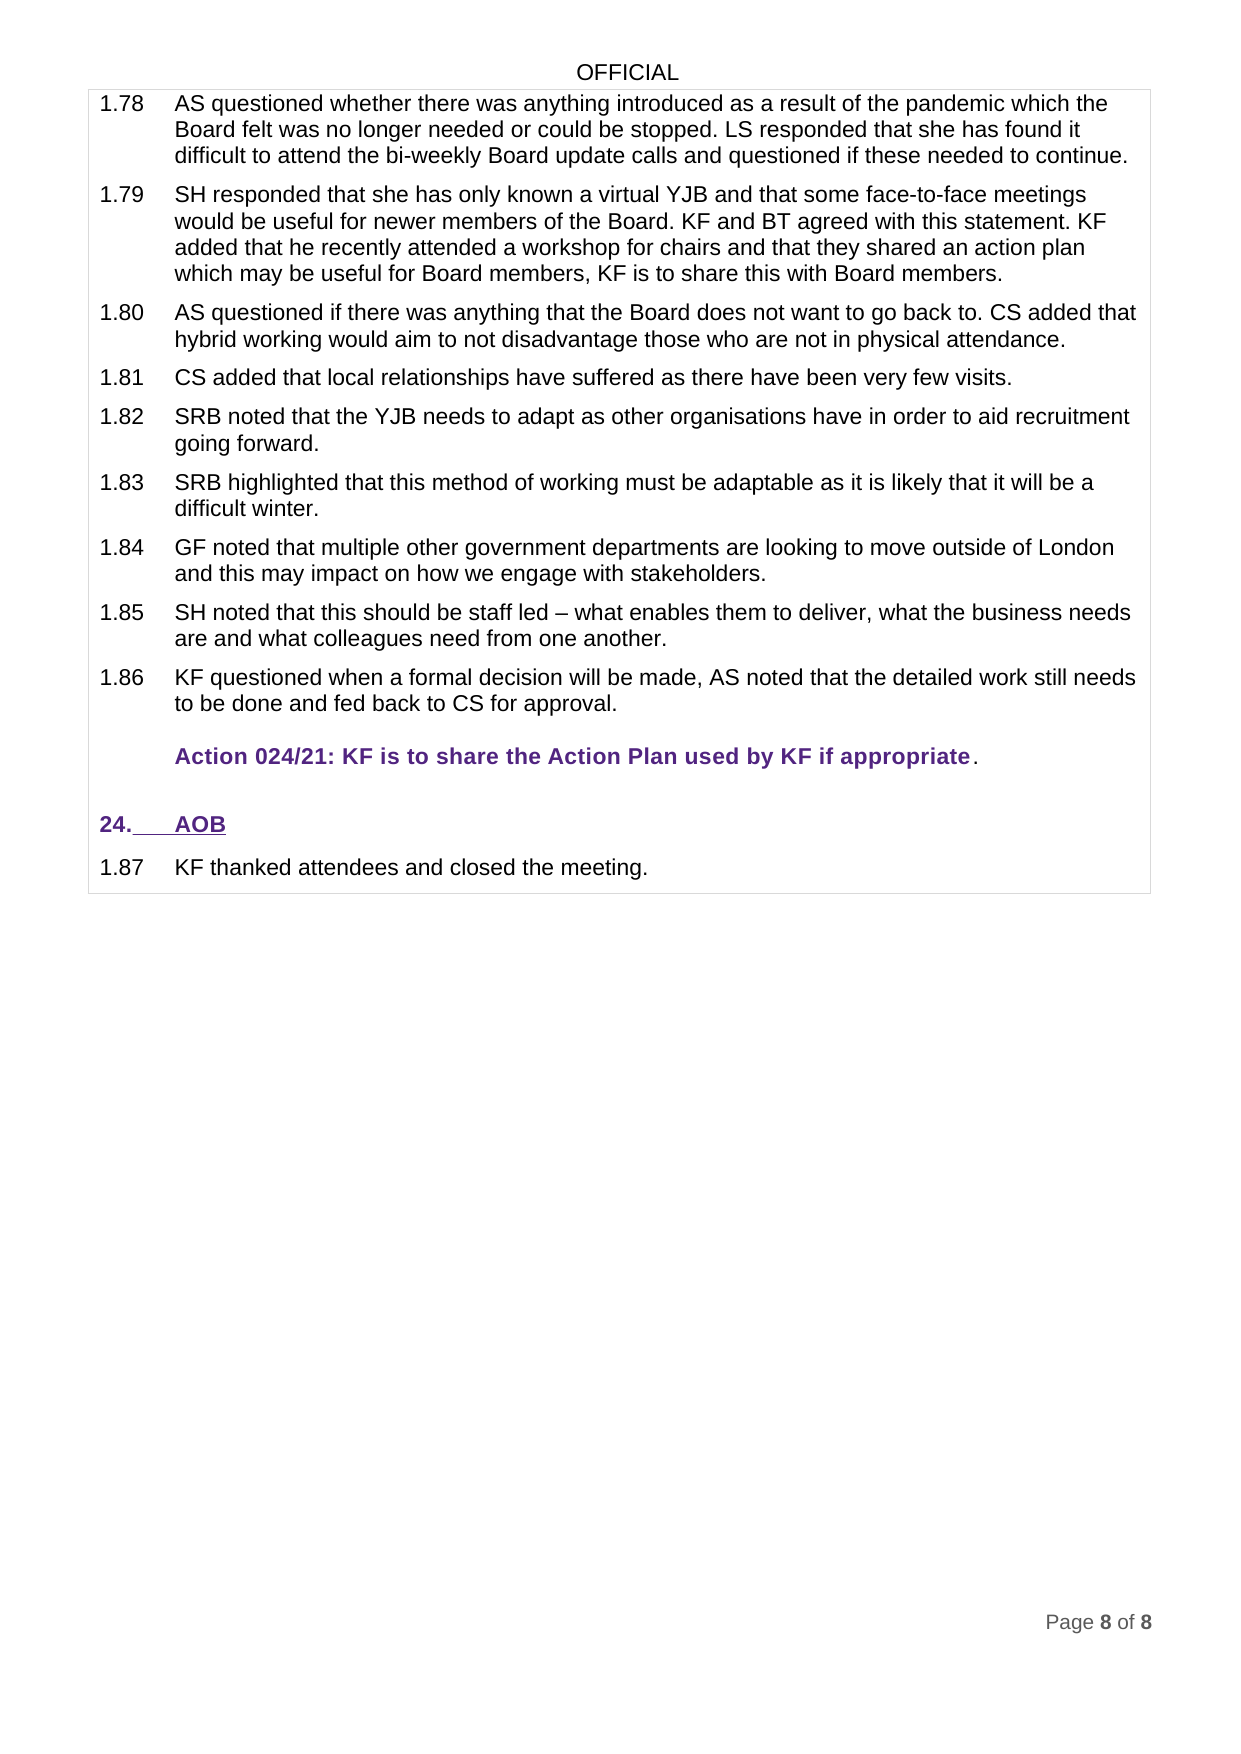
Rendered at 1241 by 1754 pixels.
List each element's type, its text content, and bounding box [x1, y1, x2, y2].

table_header Welcome KF welcomed attendees and noted that there is a new Secretary of State and Lord Chancellor, Deputy Prime Minister, Dominic Raab and a new Justice Minister, Victoria Atkins. KF added that HMIP is about to publish a Thematic Report on Black and Mixed Heritage Boys which would be of interest to Board members. Business Papers The minutes from the previous meeting on 23 June 2021 were agreed pending minor amendments. Actions to be closed: 005/21 (Five-minute briefing document). 006/21 (Release and Resettlement agenda). 007/21 (KT’s quarterly letter to Jane Hutt). 008/21 (Extended slot for WYJAP). 009/21 (Independent care review meeting) 010/21 (Amends to KF’s quarterly letter to the Lord Chancellor) 011/21 (Offline feedback on Pathfinders) 013/21 (Add Child First to Position Statement template) 014/21 (Offline meeting on Criminal Records position statement) 015/21 (Re-drafting of Criminal Records position statement) 016/21 (Sharing of slideshow) Action 012/21 is to remain open. The actions from the 28 July Board workshop were closed. The Board Activity Schedule and Register of Board Interests were noted. KF noted that the Gifts and Hospitality register has one new entry, which was noted by the Board. CEO Report to the Board CS thanked RF for her help in drafting the report. CS noted that Minister Atkins will now hold the Youth Justice Portfolio and that Kit Malthouse will remain as Minister of State as a Joint Minister with the Home Office. CS noted that responsibility for the YCS will be moving to Amy Rees, CS added that this is to enable our Second Permanent Secretary, Jo Farrar, to give greater leadership bandwidth for Youth Justice. CS updated that Rainsbrook is still closed and that there are challenges at Oakhill. CS added that this has highlighted a lack of resilience within the sector. CS noted that there are still concerns over the rate of recovery of the secure estate as this is still slow. CS noted the measures being put in place to address court delays and added that all crown prosecutors will now be trained in how to appropriately deal with children. CS raised the Oasis Secure Schools commission for Young Lives which aims to identify the impact of the pandemic. CS added that no public sector organisations are to be involved in the commission. CS raised the Spending Review and noted that there is increased pessimism around the settlement. CS added that once the settlement for the MoJ is known then the internal allocation will begin. CS noted that the Tailored Review is likely to launch later this month and that it is likely to focus on ensuring the role of the YJB is clear, our structure is right and that the YJB has challenge and support from the core department. NR questioned if there was a document summarising the ministerial changes, SRB confirmed that there was and that RF will circulate this to the Board. SH questioned if there was a method of mapping the demand on courts. SRB noted that the only data available is the MoJ’s first time entrant’s data and that there are gaps in knowledge around children in social care and those children who have lower levels of vulnerability. LS noted that challenges around the slow easing of social restrictions in the secure estate due to staff availability do not apply anymore and questioned whether the YJB should be challenging the slow progress in this area or gathering data on this point. CS responded that Her Majesty’s Prison and Probation Service (HMPPS) are strongly governed and have a sufficient data set on recovery. There was a discussion about managing potential risk and a return to pre-covid conditions. CS added that it is key that the YJB is challenging but also retains a working relationship with the Youth Custody Service (YCS) and HMPPS. SRB added that high levels of staff sickness within HMPPS is related to resilience rather than COVID-19. SRB noted that it is also important to consider the advice that is currently being given by NHS England and that there is also a backlog of staff training that is needed which has not been completed during the pandemic. NH noted that it is important that the gains that were made during this period are not lost, for example the family groups and additional phone credit. Action 017/21: RF is to circulate the document detailing all the Ministerial changes to Board members. Performance Committee report to the Board SH noted that she is considering how best the Performance Committee can utilise the amount of data it receives. SH added that she and SRB are considering changing the format of Performance Committee Meetings. SH, SRB and KF are to meet with KF to discuss their ideas. Action 018/21: SH, SRB and KF are to meet to discuss changes to the format of the Performance Committee meeting. Wales Youth Justice Advisory Panel (WYJAP) report to the Board KT updated that he recently met with the new Director of Education in Wales and highlighted to them the high levels of school exclusions in Wales. KT added that he and LJ recently met with the Welsh Minister for Social Justice, Jane Hutt to discuss KT’s quarterly letter. KT added that both he and LJ were under the impression that Minister Hutt took away the commitment to look at how the Welsh Government can move into prevention, however KT will be following up to confirm this. KT gave thanks to ST, DT and LJ for their work on the Blueprint update at the last WYJAP meeting and noted that there are early signs of success. KT added that he has contributed to a report by the Interim Youth Work Board, which has recommendations on a sustainable model for youth work. KT added that he will share this report with Board and SLG members. SRB added that this work may sit well with the work being done by the ESLG, and that she will discuss this with Nicola Kefford (NK). KF questioned how the rate of school exclusions was going to be followed up, KT responded that this is going through the Performance Committee. NH raised the Enhanced Case Management (ECM) guidance and questioned if KT was confident in the benefit of using the process. KT responded that he was confident that it has a positive impact and it increases the knowledge of practitioners. SRB added that the NHS has given a significant contribution to increase the rollout of ECM and the YJB is scoping out how and if it can be involved in this. Action 019/21: KT is to share the Interim Youth Work Board report with Board and SLG members. Action 020/21: NK and SRB to discuss how to replicate the work being done in the ESLG in Wales. Finance Audit and Risk Assurance (FARAC) report to the Board BT noted that there was an Extraordinary FARAC meeting on 13 September in which the ARA was agreed. BT added that the NAO audit was complete and that the YJB passed with a clean bill of health. BT gave his thanks to SRB and MOD for their work on the audit. BT noted that there is likely to be increasing scrutiny around the payments of grants. CS expressed her thanks to SRB, MOD, SR and SLG members for their work on the ARA. Quarterly Risk Discussion RO noted that the Board agreed to review the Risk Register every quarter during the pandemic and that no changes are recommended at this time on the basis of MoJ messaging. RO raised risk 3.3.5 (Practice in relation to the Youth Justice System) and noted that this was about leadership of the sector and how to encourage innovation. RO noted that the risk was currently rated at open. KF questioned if this should be moved to hungry as the launch of the Youth Justice Strategy is considered and as the world starts to adapt to living with COVID-19. RO clarified that hungry would indicate that the YJB is eager to explore new higher risk/higher reward opportunities. NR noted that the Board is cautious by nature and that it is important that we are responsible with public money. CS responded that the YJB is not a high-risk organisation and that it is important that the YJB does not miss out on benefits by being too cautious. NH expressed his support for moving to a hungry approach as the Board is more eager for central reform than ‘open’ would suggest. NR noted that it is important that the YJB makes a positive difference and sometimes this involved taking a risk. BT noted that it is important to make to distinction between what the YJB can do and what practitioners can do and that it is important to understand what will change as a result of moving to hungry as there is a greater risk to reputation with this approach. SRB noted that the operation of hungry is different to the operation of open, for example the YJB could engage more with Special Advisors. KF added that the strategy is for the Board to form an opinion and it will be the job of the executive to operationalise hungry. LS questioned if the YJB is precluded from doing work by the status of the risk. SH added that the Board must consider how stakeholders would view this change of risk status. AS added that the risk status is also an indicator for staff and gives them direction on how they are to work to achieve the delivery objectives. GF noted that the YJB may be a low-risk organisation but our stakeholders may not be and therefore would be the ones taking the risk and this may affect how the organisation is viewed, GF noted that despite this she does believe that a new approach could come with benefits. SG added that the direction of current work does lean more towards hungry with the consideration of the systems mapping work and the Oasis Secure Schools work. SRB noted that safety risks sit with the YCS, MoJ and HMPPS and that the YJB could use its resources to impact earlier in the system. KF summarised that the Board is hungry for system change and therefore agrees that risk 3.3.5 should be moved to hungry rather than open. RO is to make this amendment. KF thanked RO for her work on the paper. Action 021/21: RO is to change risk 3.3.5 to hungry. Presentation on ICT Spend PM shared a presentation and outlined the aims of the session. PM noted that ICT is the YJB’s second largest expenditure and that within this the Youth Justice Application Framework (YJAF) is the largest cost. PM noted that the YJB does not impose the use of YJAF on the sector, however we do actively encourage stakeholders to be involved. PM added that without the use of YJAF the YJB would have to rely on the MoJ data collection. PM highlighted that the YJB has a statutory requirement to provide an information technology system for data collection for the use of the sector. PM added that this is done through YJAF, the Youth Justice Resource Hub, compliance checks and internally the Exchange. KF questioned how useful staff found the Exchange. PM responded that the Exchange has recently been upgraded and is now much more user friendly. SRB noted that the increased budget has helped to develop the Exchange to be more intuitive and noted that some resistance to the use of it may be cultural. PM highlighted that the budget for ICT is £4.6 million and that includes programme management, enhancements and an admin budget for providing staff with IT equipment. PM noted that the recent switch to Amazon Web Services has made a saving and that an extra £450k has been requested to bring other pieces of work forward. PM added that even though YJAF does account for a large amount of the spending it is the solution to data collection for the whole system, not just the YJB. PM added that a recent enhancement has meant that YOT workers can access YJAF from any device, rather than just from a YOT building. SR noted that this is a huge improvement for YOT workers as they can now transfer data from wherever they are. PM noted that the type of enhancements that are done change every year as data recording requirements change on a yearly basis. KT questioned if the security of data is being compromised by YOT workers being able to access YJAF from any device. PM assured KT that additional security measures have been put in place to protect data. SR added that the YJB does have dedicated cyber security experts to help ensure the safety of data. KF questioned if it would be possible to track who is accessing the systems put in place by the YJB, for example whether PCCs could be given access to the disproportionality tool kit. PM noted that YJAF has evolved over time and has cost a total of £15 million to develop so far. PM added that the spending on YJAF has been consistent and that it may be worth considering how long they would like to continue this investment for. PM added that the decommissioning of Juniper will cost £80k, however this will save £208k annually. PM added that the use of future budget will depend on maintaining the current system, any changes in data recording requirements and changes to legislation. KF thanked PM for his contribution. Position Statements PW noted that this was a priority piece of work and that considerable time has been taken strengthening the relationship between the leads. PW added that role descriptors will soon be coming out and that this will make the process clearer. LS raised the restorative justice (RJ) position statement and thanked the Board for its feedback on the statement. LS noted that this position statement was challenging to draft as the YJB’s position on the issue has changed over time. LO noted that she has focused on a child first approach, reinforced that children shouldn’t be stigmatising, that RJ should only be used when it is appropriate for both parties and that there is a balance between the victim and the child. NR questioned if the position statement can briefly outline what can be understood by ‘Restorative Justice’ as there may be different understandings of this across the organisation. PW confirmed that a few high-level lines can be written to cover this. NH congratulated LO for her work on the statement and questioned if a few bullet-points can be drawn out summarising the statement. SH questioned if each position statement should have a section which focuses on equality. PW and SH are to discuss this offline. The Board signed off the position statement on Restorative Justice. LS raised the Child First position statement and thanked NB, PW and NH for their contributions to the statement. LS added that they have been careful to use clear language and ensure that it is accessible. LS noted that the draft statement was sent to the Board on the 27 August but no suggestions for change had been received. KF thanked LO and NB for their contributions and the Board signed off the Child First position statement. Action 022/21: PW and SH are to discuss whether equality should be added to each position statement. Action 023/21: The restorative justice position statement is to include an outline of what restorative justice is and some summarising bullet points for accessibility. YJB new ways of working – Board Consultation AS noted that this session was for the Board to ask questions and raise any concerns they might have about a hybrid working model. AS added that she has consulted with the MoJ, good practice working groups, staff and stakeholders and that hybrid working is the preferred working model for the future. AS added that YJB staff are fully informed on this consultation as it has been included in stand ups, the weekly message and direct consultation meetings. AS added that hybrid working is an informal, non-contractual change. NR noted that he is supportive of the change and questioned how underperforming staff would be managed. AS responded that SLG is having conversation around this and also around how to stretch over performing staff. AS questioned whether there was anything introduced as a result of the pandemic which the Board felt was no longer needed or could be stopped. LS responded that she has found it difficult to attend the bi-weekly Board update calls and questioned if these needed to continue. SH responded that she has only known a virtual YJB and that some face-to-face meetings would be useful for newer members of the Board. KF and BT agreed with this statement. KF added that he recently attended a workshop for chairs and that they shared an action plan which may be useful for Board members, KF is to share this with Board members. AS questioned if there was anything that the Board does not want to go back to. CS added that hybrid working would aim to not disadvantage those who are not in physical attendance. CS added that local relationships have suffered as there have been very few visits. SRB noted that the YJB needs to adapt as other organisations have in order to aid recruitment going forward. SRB highlighted that this method of working must be adaptable as it is likely that it will be a difficult winter. GF noted that multiple other government departments are looking to move outside of London and this may impact on how we engage with stakeholders. SH noted that this should be staff led – what enables them to deliver, what the business needs are and what colleagues need from one another. KF questioned when a formal decision will be made, AS noted that the detailed work still needs to be done and fed back to CS for approval. Action 024/21: KF is to share the Action Plan used by KF if appropriate. AOB KF thanked attendees and closed the meeting. [89, 90, 1150, 893]
